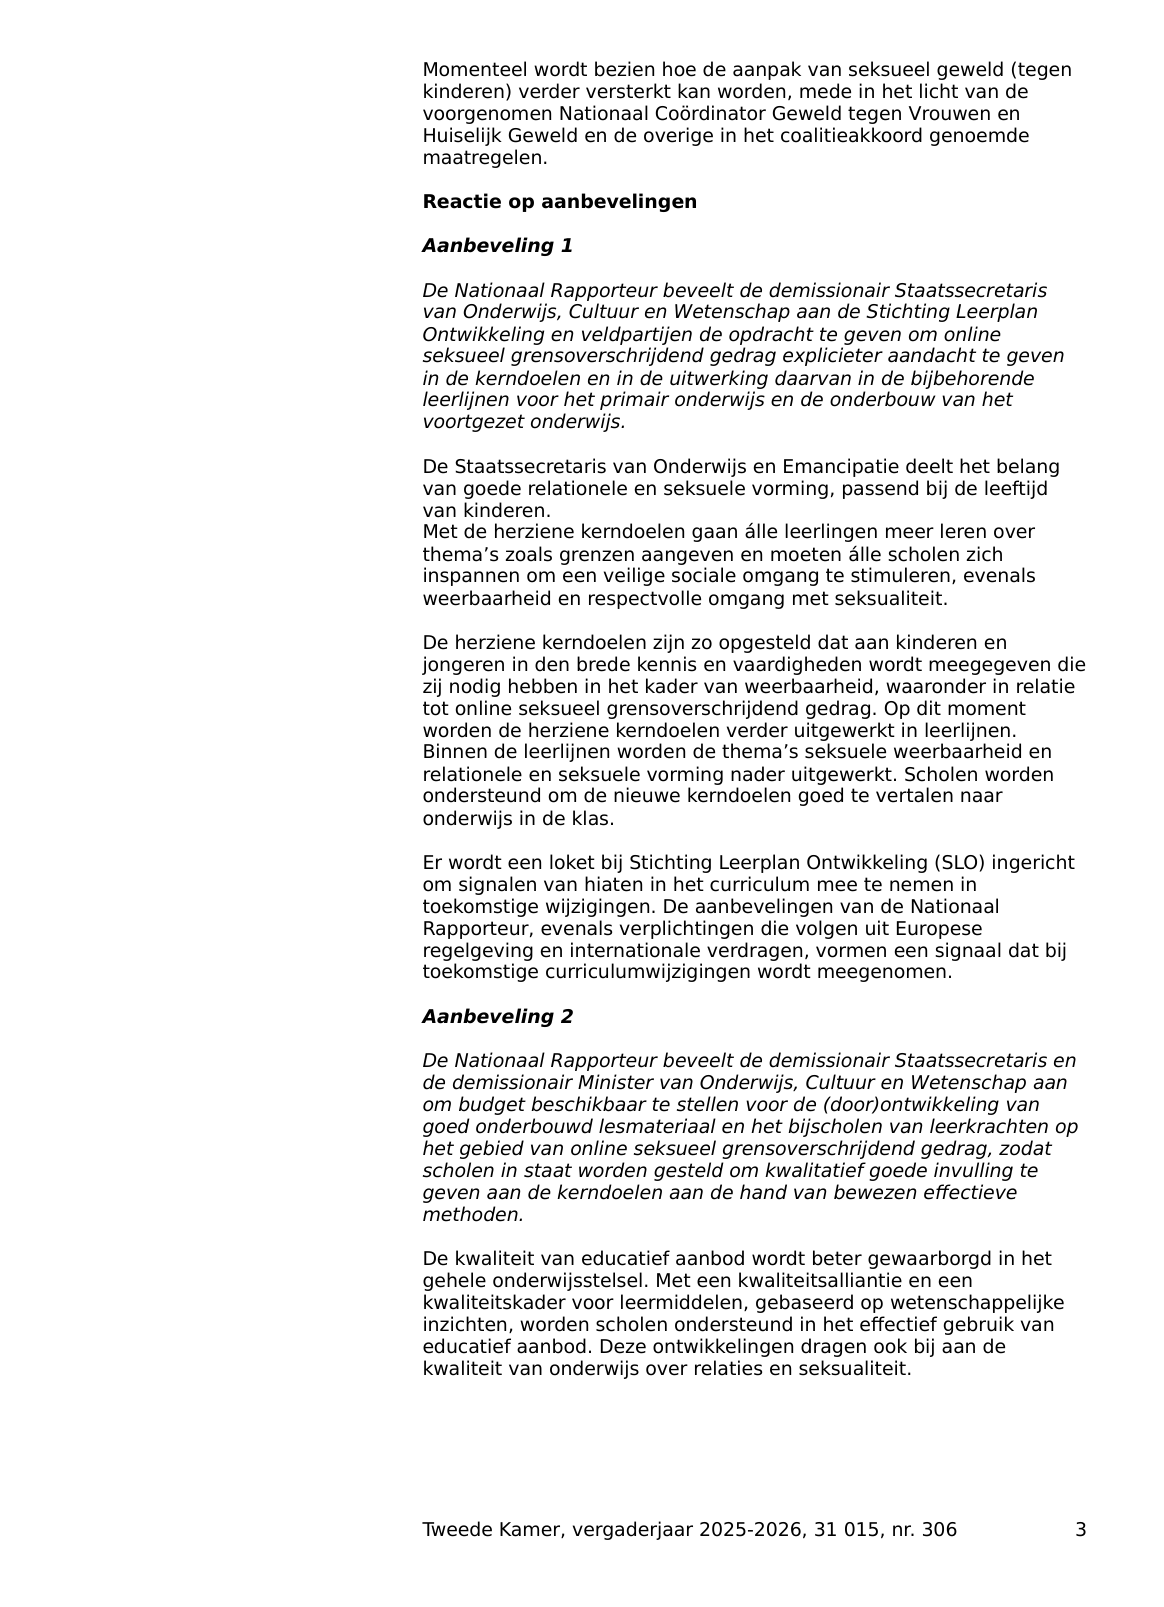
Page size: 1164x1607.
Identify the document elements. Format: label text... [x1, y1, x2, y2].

subtitle Aanbeveling 1 [422, 235, 1087, 257]
text De Staatssecretaris van Onderwijs en Emancipatie deelt het belang van goede relationele en seksuele vorming, passend bij de leeftijd van kinderen. [422, 456, 1087, 521]
text Met de herziene kerndoelen gaan álle leerlingen meer leren over thema’s zoals grenzen aangeven en moeten álle scholen zich inspannen om een veilige sociale omgang te stimuleren, evenals weerbaarheid en respectvolle omgang met seksualiteit. [422, 521, 1087, 609]
text De herziene kerndoelen zijn zo opgesteld dat aan kinderen en jongeren in den brede kennis en vaardigheden wordt meegegeven die zij nodig hebben in het kader van weerbaarheid, waaronder in relatie tot online seksueel grensoverschrijdend gedrag. Op dit moment worden de herziene kerndoelen verder uitgewerkt in leerlijnen. Binnen de leerlijnen worden de thema’s seksuele weerbaarheid en relationele en seksuele vorming nader uitgewerkt. Scholen worden ondersteund om de nieuwe kerndoelen goed te vertalen naar onderwijs in de klas. [422, 632, 1087, 829]
text De Nationaal Rapporteur beveelt de demissionair Staatssecretaris en de demissionair Minister van Onderwijs, Cultuur en Wetenschap aan om budget beschikbaar te stellen voor de (door)ontwikkeling van goed onderbouwd lesmateriaal en het bijscholen van leerkrachten op het gebied van online seksueel grensoverschrijdend gedrag, zodat scholen in staat worden gesteld om kwalitatief goede invulling te geven aan de kerndoelen aan de hand van bewezen effectieve methoden. [422, 1050, 1087, 1226]
text Er wordt een loket bij Stichting Leerplan Ontwikkeling (SLO) ingericht om signalen van hiaten in het curriculum mee te nemen in toekomstige wijzigingen. De aanbevelingen van de Nationaal Rapporteur, evenals verplichtingen die volgen uit Europese regelgeving en internationale verdragen, vormen een signaal dat bij toekomstige curriculumwijzigingen wordt meegenomen. [422, 852, 1087, 983]
subtitle Reactie op aanbevelingen [422, 191, 1087, 213]
text De Nationaal Rapporteur beveelt de demissionair Staatssecretaris van Onderwijs, Cultuur en Wetenschap aan de Stichting Leerplan Ontwikkeling en veldpartijen de opdracht te geven om online seksueel grensoverschrijdend gedrag explicieter aandacht te geven in de kerndoelen en in de uitwerking daarvan in de bijbehorende leerlijnen voor het primair onderwijs en de onderbouw van het voortgezet onderwijs. [422, 279, 1087, 433]
subtitle Aanbeveling 2 [422, 1006, 1087, 1028]
text De kwaliteit van educatief aanbod wordt beter gewaarborgd in het gehele onderwijsstelsel. Met een kwaliteitsalliantie en een kwaliteitskader voor leermiddelen, gebaseerd op wetenschappelijke inzichten, worden scholen ondersteund in het effectief gebruik van educatief aanbod. Deze ontwikkelingen dragen ook bij aan de kwaliteit van onderwijs over relaties en seksualiteit. [422, 1248, 1087, 1380]
text Momenteel wordt bezien hoe de aanpak van seksueel geweld (tegen kinderen) verder versterkt kan worden, mede in het licht van de voorgenomen Nationaal Coördinator Geweld tegen Vrouwen en Huiselijk Geweld en de overige in het coalitieakkoord genoemde maatregelen. [422, 59, 1087, 169]
